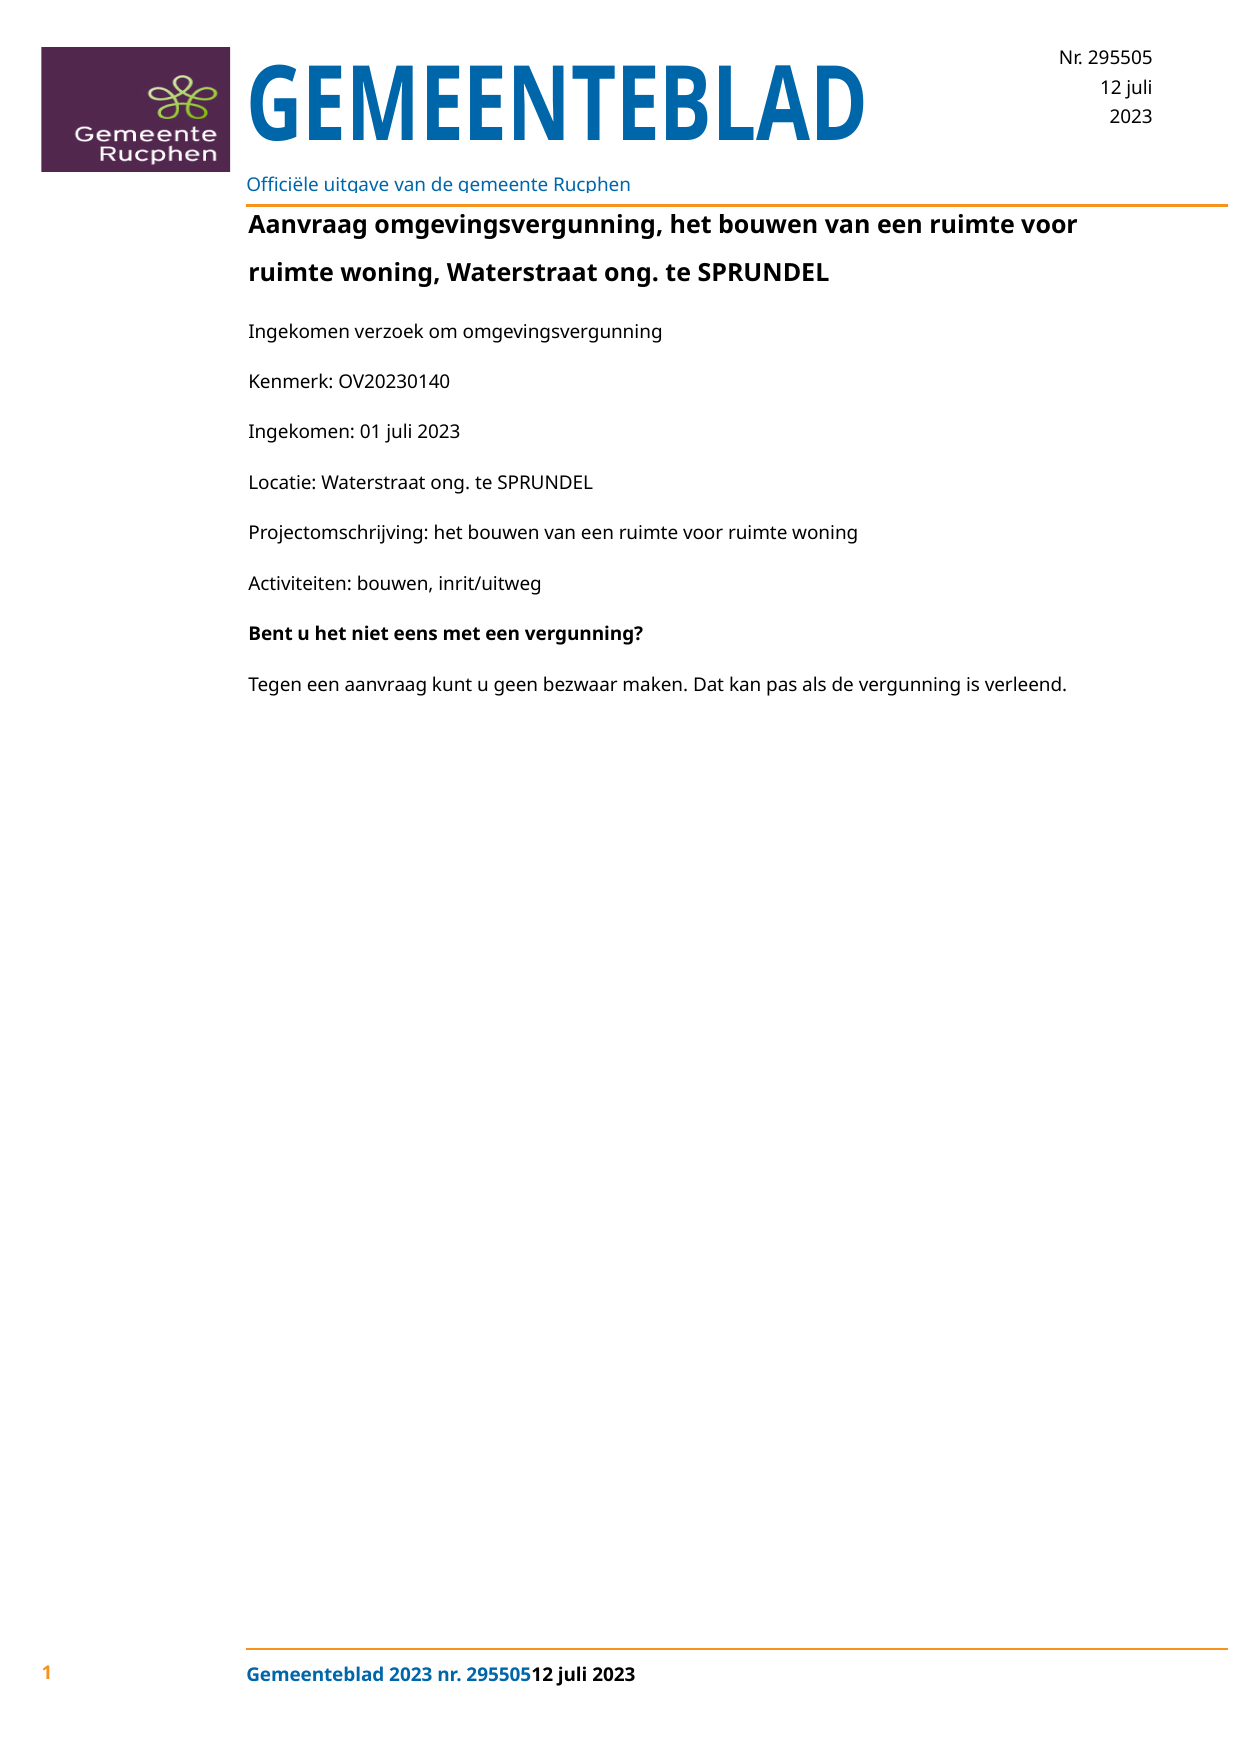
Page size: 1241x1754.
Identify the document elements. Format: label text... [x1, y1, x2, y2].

text Locatie: Waterstraat ong. te SPRUNDEL [248, 469, 1152, 495]
picture [41, 47, 231, 172]
text Aanvraag omgevingsvergunning, het bouwen van een ruimte voor ruimte woning, Waterstraat ong. te SPRUNDEL [248, 207, 1152, 288]
text Projectomschrijving: het bouwen van een ruimte voor ruimte woning [248, 519, 1152, 545]
text Tegen een aanvraag kunt u geen bezwaar maken. Dat kan pas als de vergunning is verleend. [248, 671, 1152, 697]
text Kenmerk: OV20230140 [248, 368, 1152, 394]
text Bent u het niet eens met een vergunning? [248, 620, 1152, 646]
text Activiteiten: bouwen, inrit/uitweg [248, 570, 1152, 596]
text Ingekomen: 01 juli 2023 [248, 419, 1152, 444]
text Ingekomen verzoek om omgevingsvergunning [248, 318, 1152, 344]
